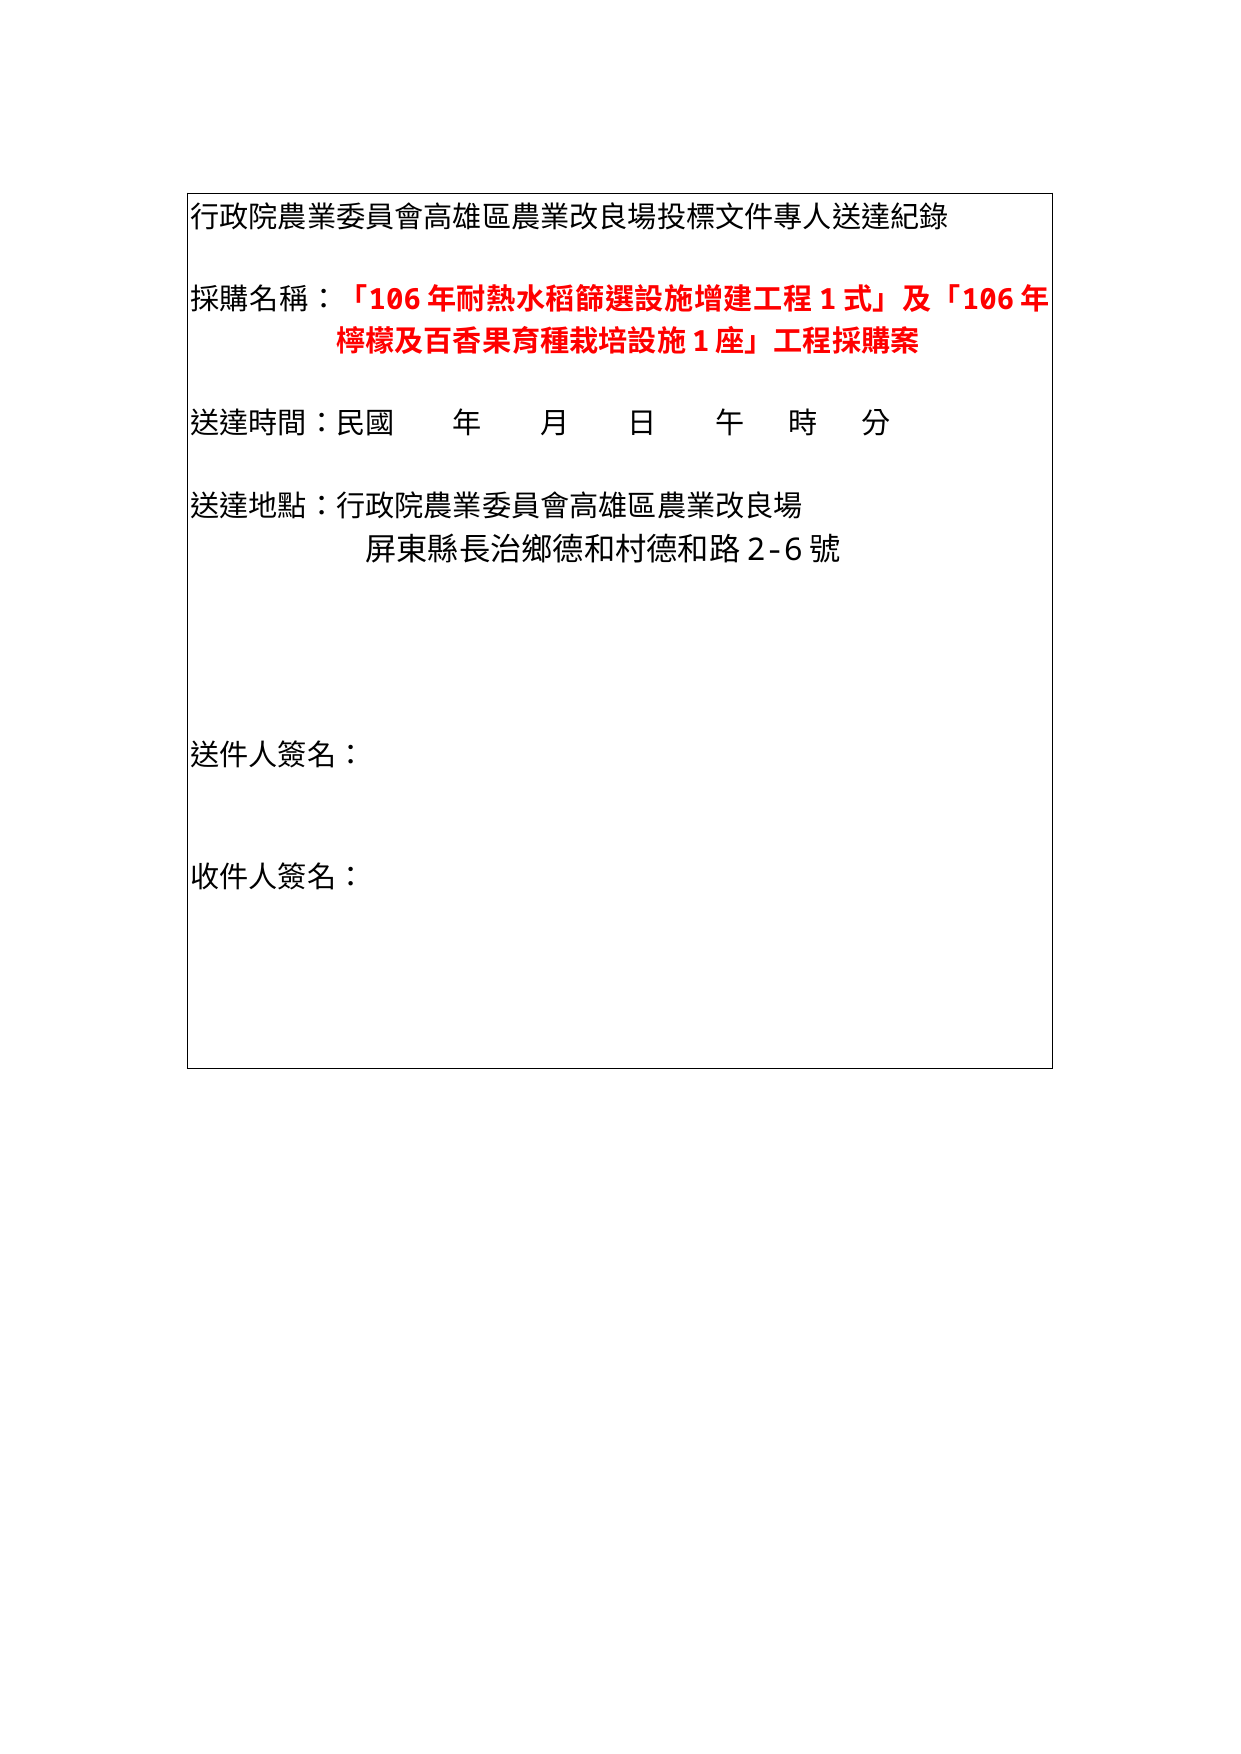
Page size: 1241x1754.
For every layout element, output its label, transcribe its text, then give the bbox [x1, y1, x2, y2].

table_header 行政院農業委員會高雄區農業改良場投標文件專人送達紀錄 採購名稱：「106年耐熱水稻篩選設施增建工程1式」及「106年檸檬及百香果育種栽培設施1座」工程採購案 送達時間：民國 年 月 日 午 時 分 送達地點：行政院農業委員會高雄區農業改良場 屏東縣長治鄉德和村德和路2-6號 送件人簽名： 收件人簽名： [188, 194, 1052, 1068]
